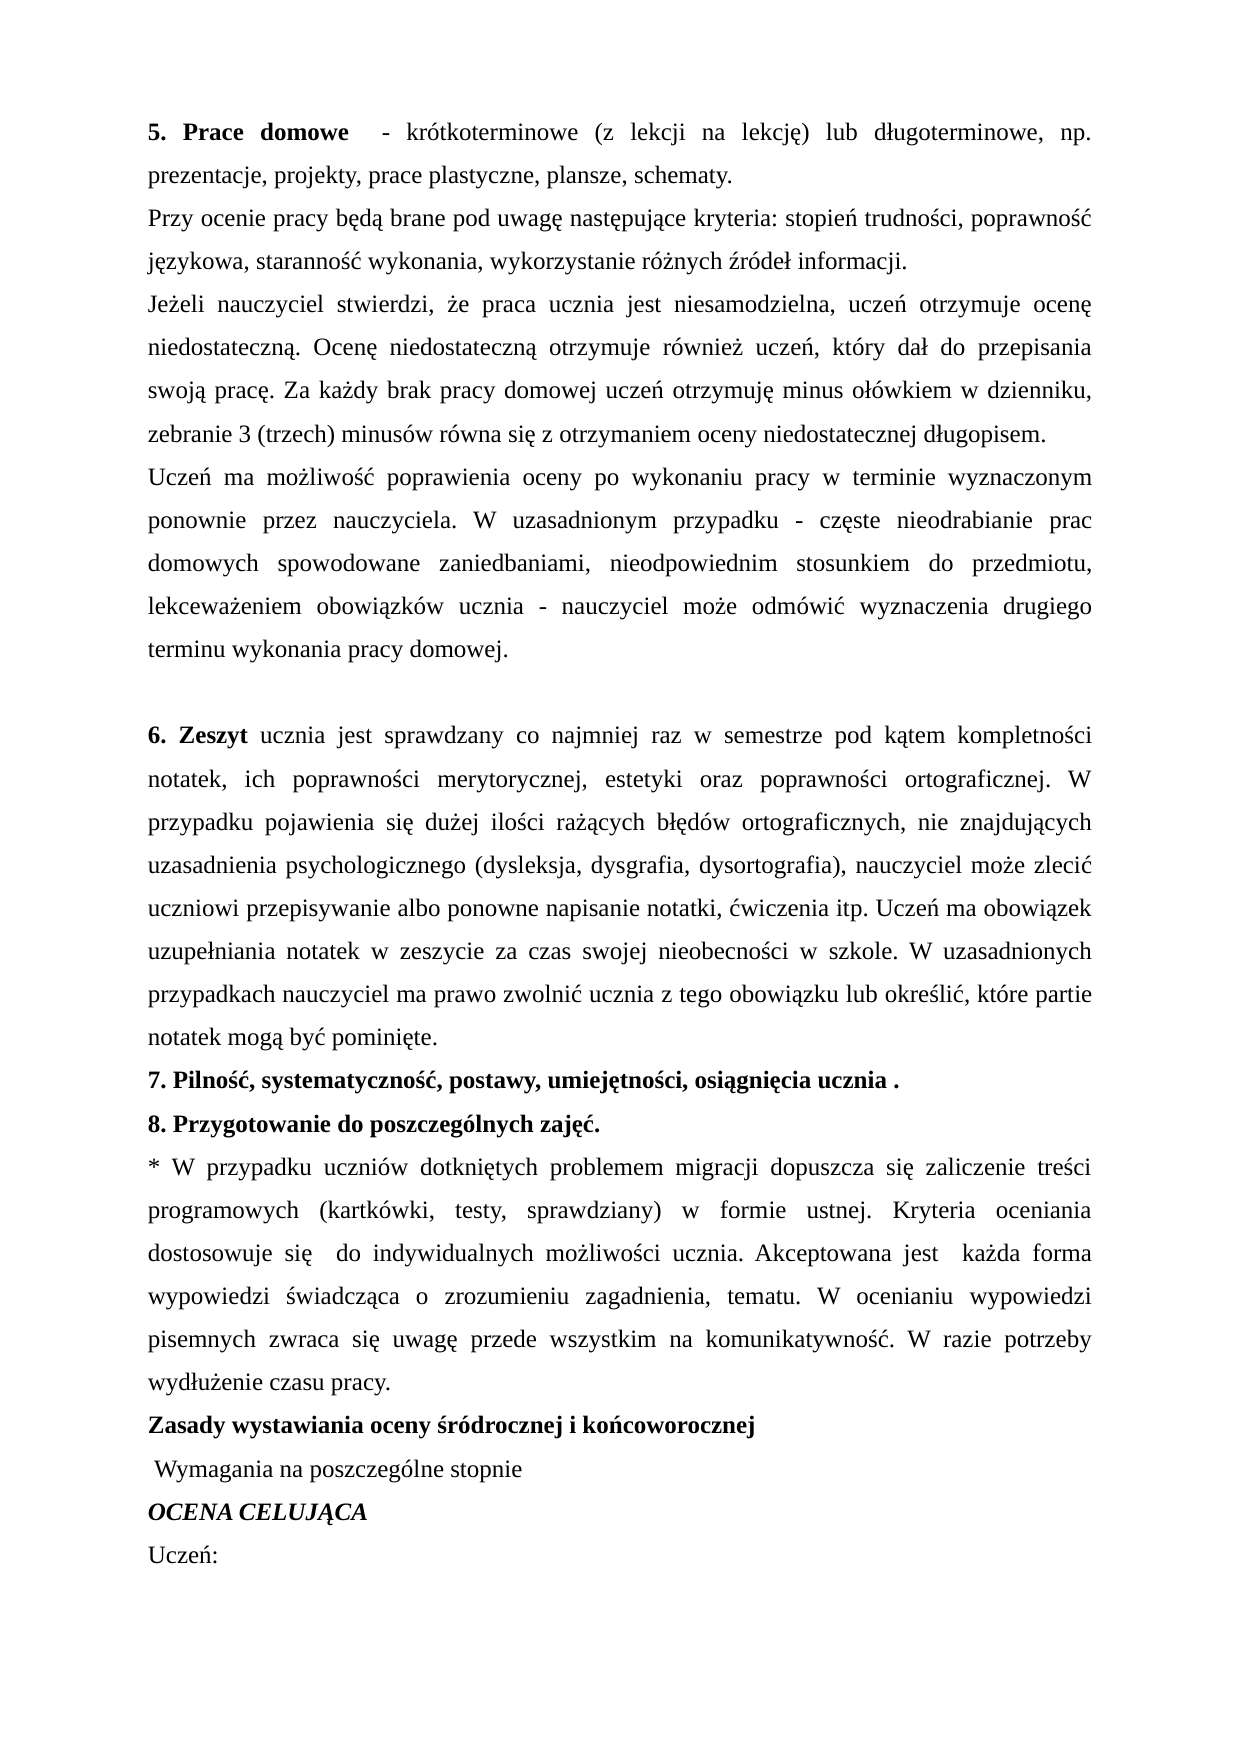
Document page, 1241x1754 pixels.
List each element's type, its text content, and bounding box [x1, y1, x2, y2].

text Przy ocenie pracy będą brane pod uwagę następujące kryteria: stopień trudności, poprawność językowa, staranność wykonania, wykorzystanie różnych źródeł informacji. [148, 203, 1093, 275]
text 8. Przygotowanie do poszczególnych zajęć. [148, 1109, 1093, 1137]
text Uczeń: [148, 1540, 1093, 1569]
text Uczeń ma możliwość poprawienia oceny po wykonaniu pracy w terminie wyznaczonym ponownie przez nauczyciela. W uzasadnionym przypadku - częste nieodrabianie prac domowych spowodowane zaniedbaniami, nieodpowiednim stosunkiem do przedmiotu, lekceważeniem obowiązków ucznia - nauczyciel może odmówić wyznaczenia drugiego terminu wykonania pracy domowej. [148, 462, 1093, 663]
text Zasady wystawiania oceny śródrocznej i końcoworocznej [148, 1411, 1093, 1439]
text 6. Zeszyt ucznia jest sprawdzany co najmniej raz w semestrze pod kątem kompletności notatek, ich poprawności merytorycznej, estetyki oraz poprawności ortograficznej. W przypadku pojawienia się dużej ilości rażących błędów ortograficznych, nie znajdujących uzasadnienia psychologicznego (dysleksja, dysgrafia, dysortografia), nauczyciel może zlecić uczniowi przepisywanie albo ponowne napisanie notatki, ćwiczenia itp. Uczeń ma obowiązek uzupełniania notatek w zeszycie za czas swojej nieobecności w szkole. W uzasadnionych przypadkach nauczyciel ma prawo zwolnić ucznia z tego obowiązku lub określić, które partie notatek mogą być pominięte. [148, 721, 1093, 1051]
text Wymagania na poszczególne stopnie [148, 1454, 1093, 1482]
text * W przypadku uczniów dotkniętych problemem migracji dopuszcza się zaliczenie treści programowych (kartkówki, testy, sprawdziany) w formie ustnej. Kryteria oceniania dostosowuje się do indywidualnych możliwości ucznia. Akceptowana jest każda forma wypowiedzi świadcząca o zrozumieniu zagadnienia, tematu. W ocenianiu wypowiedzi pisemnych zwraca się uwagę przede wszystkim na komunikatywność. W razie potrzeby wydłużenie czasu pracy. [148, 1152, 1093, 1396]
text Jeżeli nauczyciel stwierdzi, że praca ucznia jest niesamodzielna, uczeń otrzymuje ocenę niedostateczną. Ocenę niedostateczną otrzymuje również uczeń, który dał do przepisania swoją pracę. Za każdy brak pracy domowej uczeń otrzymuję minus ołówkiem w dzienniku, zebranie 3 (trzech) minusów równa się z otrzymaniem oceny niedostatecznej długopisem. [148, 289, 1093, 447]
text OCENA CELUJĄCA [148, 1497, 1093, 1526]
text 5. Prace domowe - krótkoterminowe (z lekcji na lekcję) lub długoterminowe, np. prezentacje, projekty, prace plastyczne, plansze, schematy. [148, 117, 1093, 189]
text 7. Pilność, systematyczność, postawy, umiejętności, osiągnięcia ucznia . [148, 1066, 1093, 1094]
